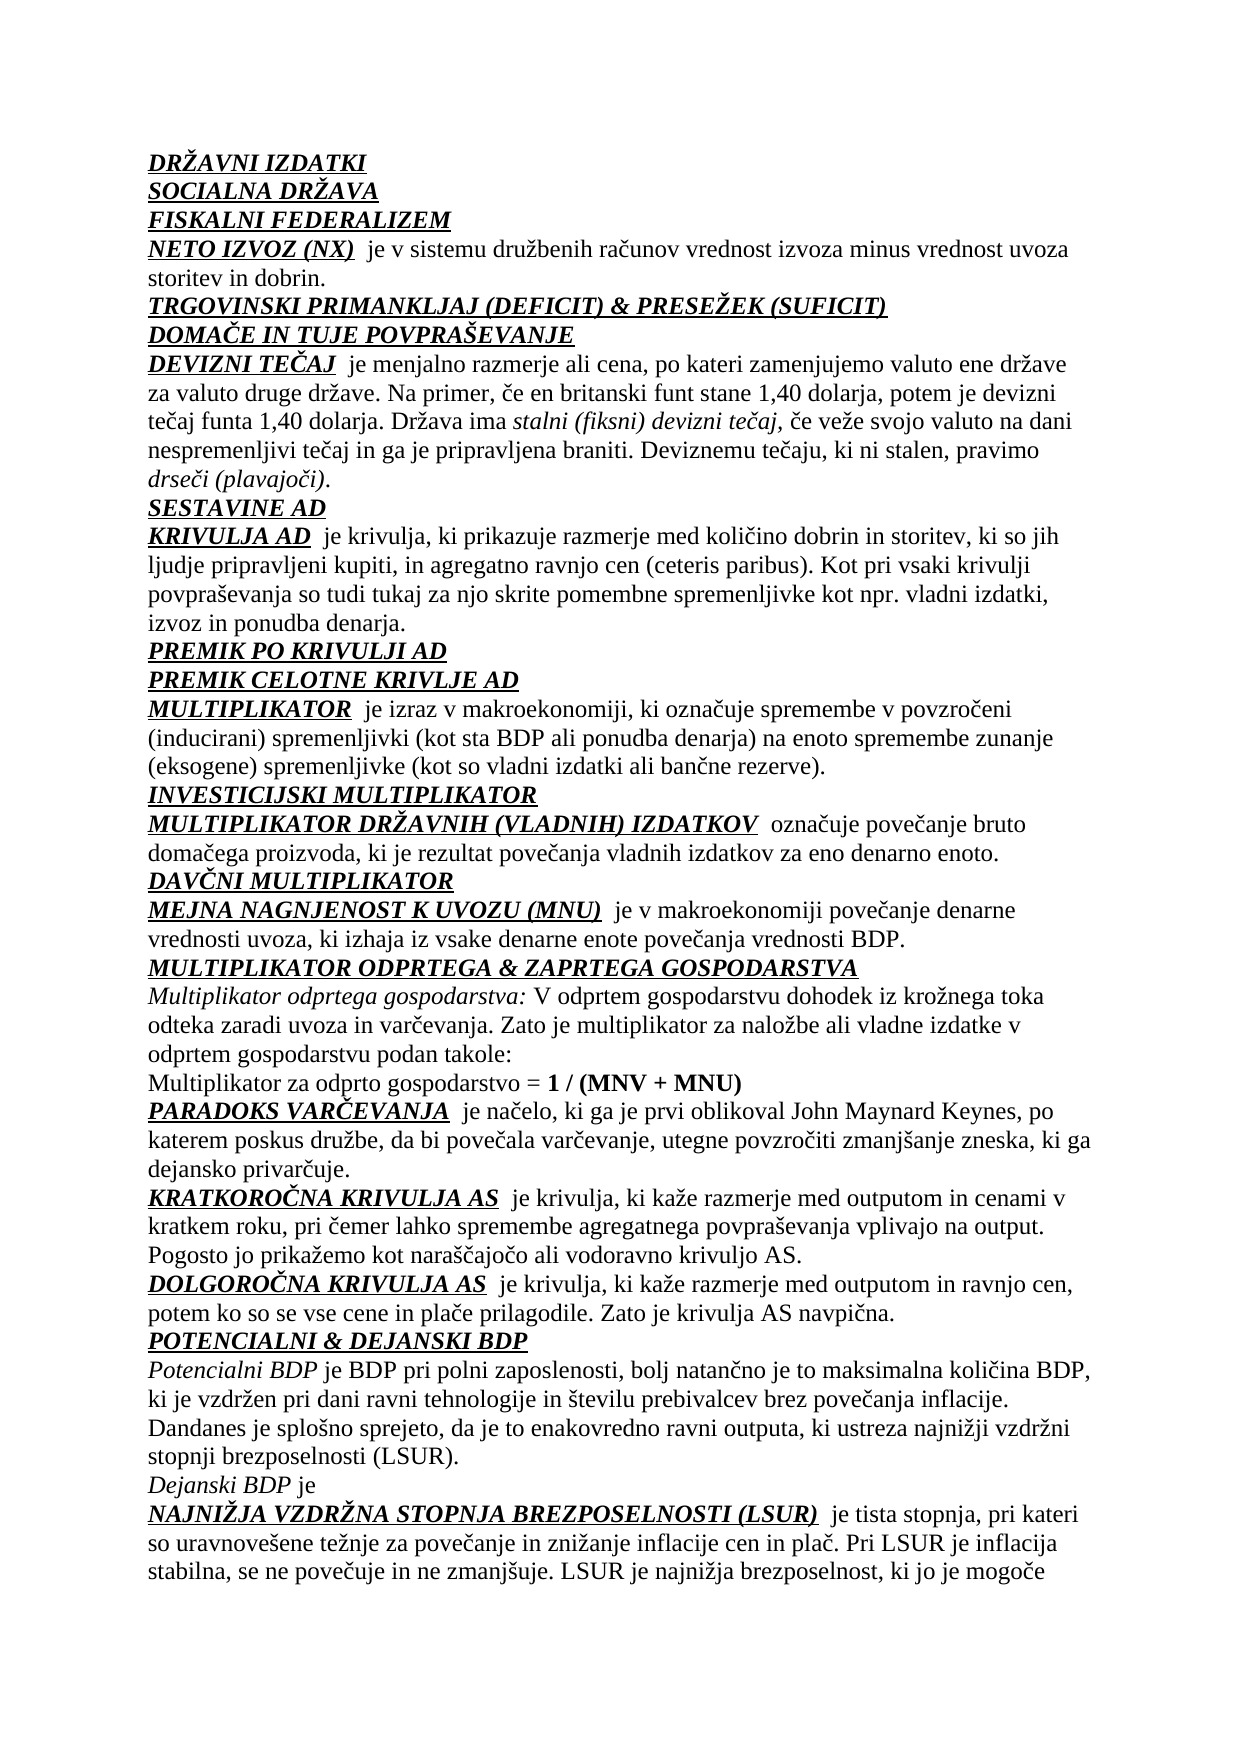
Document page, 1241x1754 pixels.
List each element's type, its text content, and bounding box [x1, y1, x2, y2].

text SOCIALNA DRŽAVA [148, 176, 1093, 205]
text TRGOVINSKI PRIMANKLJAJ (DEFICIT) & PRESEŽEK (SUFICIT) [148, 291, 1093, 320]
text Multiplikator odprtega gospodarstva: V odprtem gospodarstvu dohodek iz krožnega toka odteka zaradi uvoza in varčevanja. Zato je multiplikator za naložbe ali vladne izdatke v odprtem gospodarstvu podan takole: [148, 981, 1093, 1068]
text POTENCIALNI & DEJANSKI BDP [148, 1326, 1093, 1355]
text NETO IZVOZ (NX) je v sistemu družbenih računov vrednost izvoza minus vrednost uvoza storitev in dobrin. [148, 234, 1093, 291]
text DEVIZNI TEČAJ je menjalno razmerje ali cena, po kateri zamenjujemo valuto ene države za valuto druge države. Na primer, če en britanski funt stane 1,40 dolarja, potem je devizni tečaj funta 1,40 dolarja. Država ima stalni (fiksni) devizni tečaj, če veže svojo valuto na dani nespremenljivi tečaj in ga je pripravljena braniti. Deviznemu tečaju, ki ni stalen, pravimo drseči (plavajoči). [148, 349, 1093, 493]
text DAVČNI MULTIPLIKATOR [148, 866, 1093, 895]
text MULTIPLIKATOR je izraz v makroekonomiji, ki označuje spremembe v povzročeni (inducirani) spremenljivki (kot sta BDP ali ponudba denarja) na enoto spremembe zunanje (eksogene) spremenljivke (kot so vladni izdatki ali bančne rezerve). [148, 694, 1093, 780]
text MULTIPLIKATOR DRŽAVNIH (VLADNIH) IZDATKOV označuje povečanje bruto domačega proizvoda, ki je rezultat povečanja vladnih izdatkov za eno denarno enoto. [148, 809, 1093, 866]
text Potencialni BDP je BDP pri polni zaposlenosti, bolj natančno je to maksimalna količina BDP, ki je vzdržen pri dani ravni tehnologije in številu prebivalcev brez povečanja inflacije. Dandanes je splošno sprejeto, da je to enakovredno ravni outputa, ki ustreza najnižji vzdržni stopnji brezposelnosti (LSUR). [148, 1355, 1093, 1470]
text DOMAČE IN TUJE POVPRAŠEVANJE [148, 320, 1093, 349]
text KRIVULJA AD je krivulja, ki prikazuje razmerje med količino dobrin in storitev, ki so jih ljudje pripravljeni kupiti, in agregatno ravnjo cen (ceteris paribus). Kot pri vsaki krivulji povpraševanja so tudi tukaj za njo skrite pomembne spremenljivke kot npr. vladni izdatki, izvoz in ponudba denarja. [148, 521, 1093, 636]
text NAJNIŽJA VZDRŽNA STOPNJA BREZPOSELNOSTI (LSUR) je tista stopnja, pri kateri so uravnovešene težnje za povečanje in znižanje inflacije cen in plač. Pri LSUR je inflacija stabilna, se ne povečuje in ne zmanjšuje. LSUR je najnižja brezposelnost, ki jo je mogoče [148, 1499, 1093, 1585]
text Dejanski BDP je [148, 1470, 1093, 1499]
text PREMIK PO KRIVULJI AD [148, 636, 1093, 665]
text INVESTICIJSKI MULTIPLIKATOR [148, 780, 1093, 809]
text PREMIK CELOTNE KRIVLJE AD [148, 665, 1093, 694]
text KRATKOROČNA KRIVULJA AS je krivulja, ki kaže razmerje med outputom in cenami v kratkem roku, pri čemer lahko spremembe agregatnega povpraševanja vplivajo na output. Pogosto jo prikažemo kot naraščajočo ali vodoravno krivuljo AS. [148, 1183, 1093, 1269]
text DOLGOROČNA KRIVULJA AS je krivulja, ki kaže razmerje med outputom in ravnjo cen, potem ko so se vse cene in plače prilagodile. Zato je krivulja AS navpična. [148, 1269, 1093, 1326]
text MEJNA NAGNJENOST K UVOZU (MNU) je v makroekonomiji povečanje denarne vrednosti uvoza, ki izhaja iz vsake denarne enote povečanja vrednosti BDP. [148, 895, 1093, 953]
text SESTAVINE AD [148, 493, 1093, 521]
text FISKALNI FEDERALIZEM [148, 205, 1093, 234]
text Multiplikator za odprto gospodarstvo = 1 / (MNV + MNU) [148, 1068, 1093, 1096]
text MULTIPLIKATOR ODPRTEGA & ZAPRTEGA GOSPODARSTVA [148, 953, 1093, 981]
text PARADOKS VARČEVANJA je načelo, ki ga je prvi oblikoval John Maynard Keynes, po katerem poskus družbe, da bi povečala varčevanje, utegne povzročiti zmanjšanje zneska, ki ga dejansko privarčuje. [148, 1096, 1093, 1183]
text DRŽAVNI IZDATKI [148, 148, 1093, 176]
